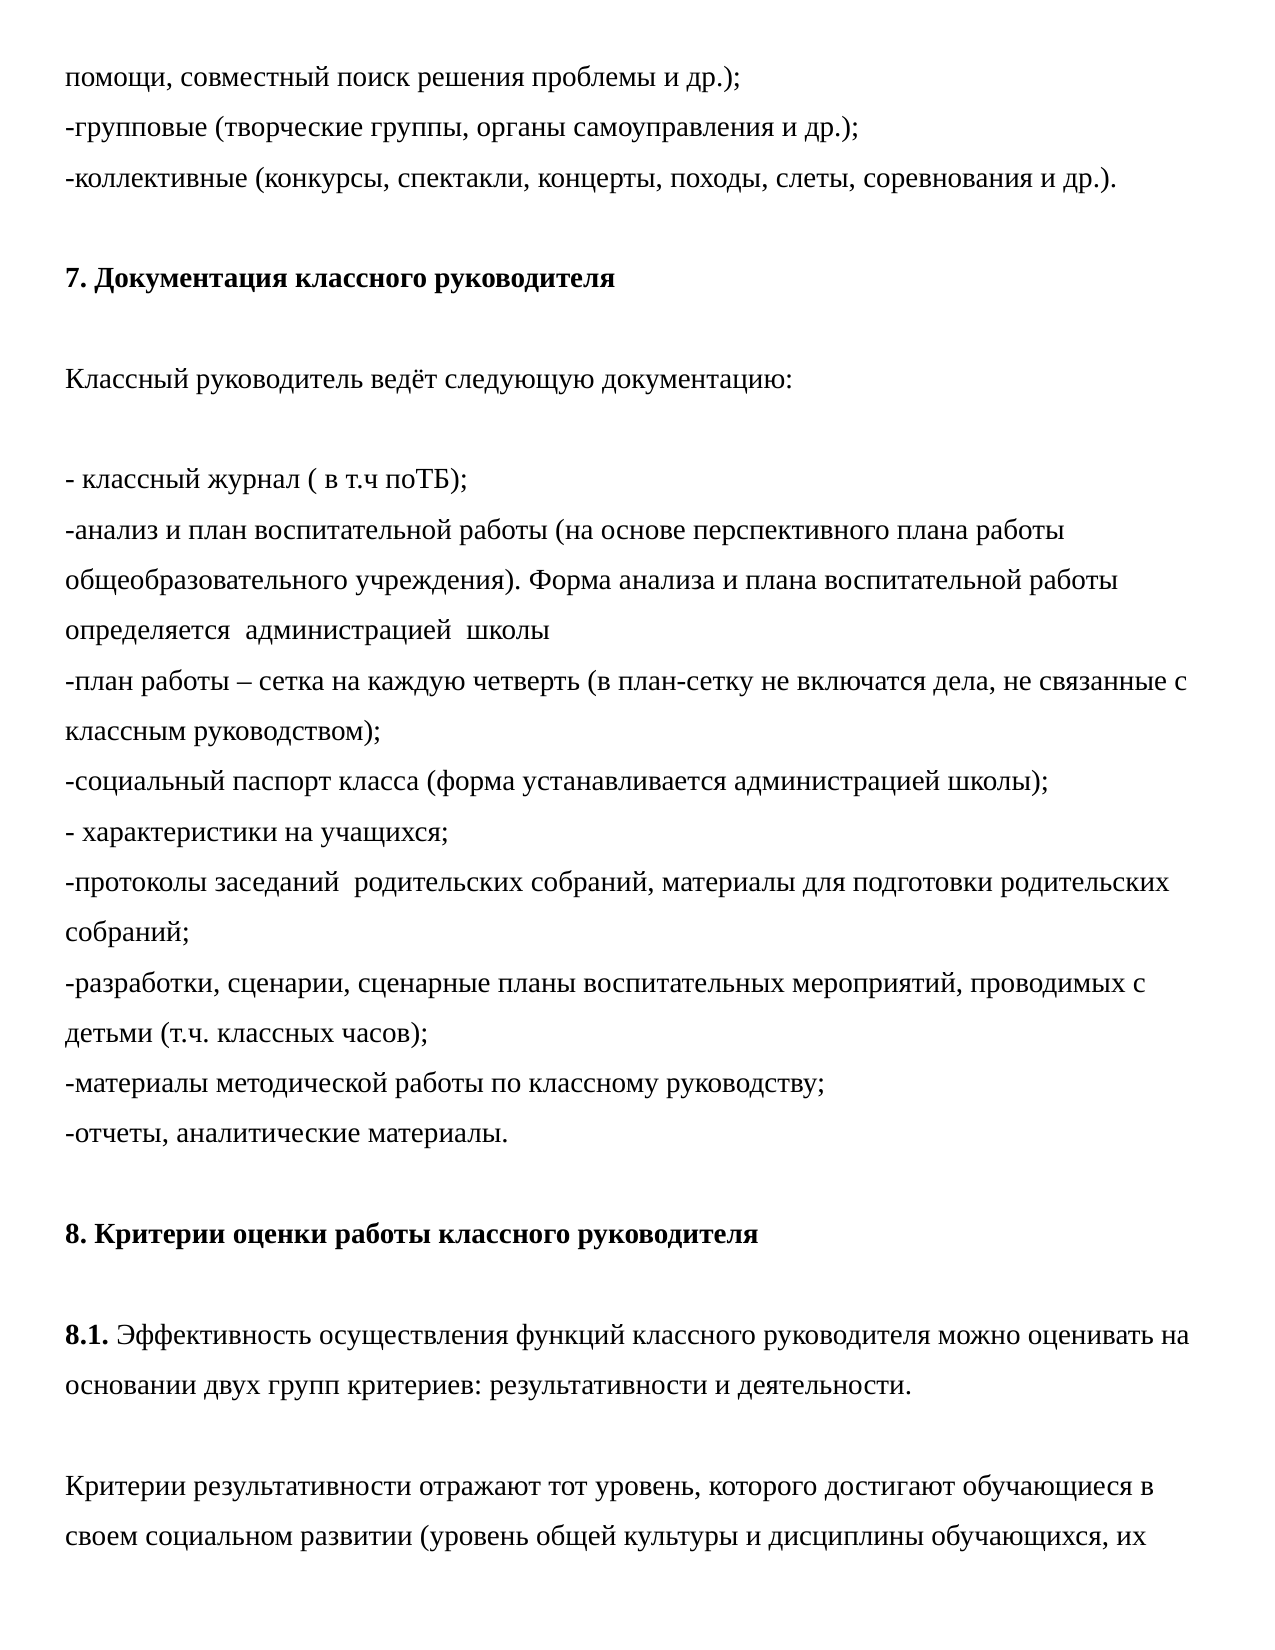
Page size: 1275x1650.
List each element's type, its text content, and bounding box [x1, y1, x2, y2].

text помощи, совместный поиск решения проблемы и др.); -групповые (творческие группы, органы самоуправления и др.); -коллективные (конкурсы, спектакли, концерты, походы, слеты, соревнования и др.). 7. Документация классного руководителя Классный руководитель ведёт следующую документацию: - классный журнал ( в т.ч поТБ); -анализ и план воспитательной работы (на основе перспективного плана работы общеобразовательного учреждения). Форма анализа и плана воспитательной работы определяется администрацией школы -план работы – сетка на каждую четверть (в план-сетку не включатся дела, не связанные с классным руководством); -социальный паспорт класса (форма устанавливается администрацией школы); - характеристики на учащихся; -протоколы заседаний родительских собраний, материалы для подготовки родительских собраний; -разработки, сценарии, сценарные планы воспитательных мероприятий, проводимых с детьми (т.ч. классных часов); -материалы методической работы по классному руководству; -отчеты, аналитические материалы. 8. Критерии оценки работы классного руководителя 8.1. Эффективность осуществления функций классного руководителя можно оценивать на основании двух групп критериев: результативности и деятельности. Критерии результативности отражают тот уровень, которого достигают обучающиеся в своем социальном развитии (уровень общей культуры и дисциплины обучающихся, их [65, 59, 1216, 1552]
